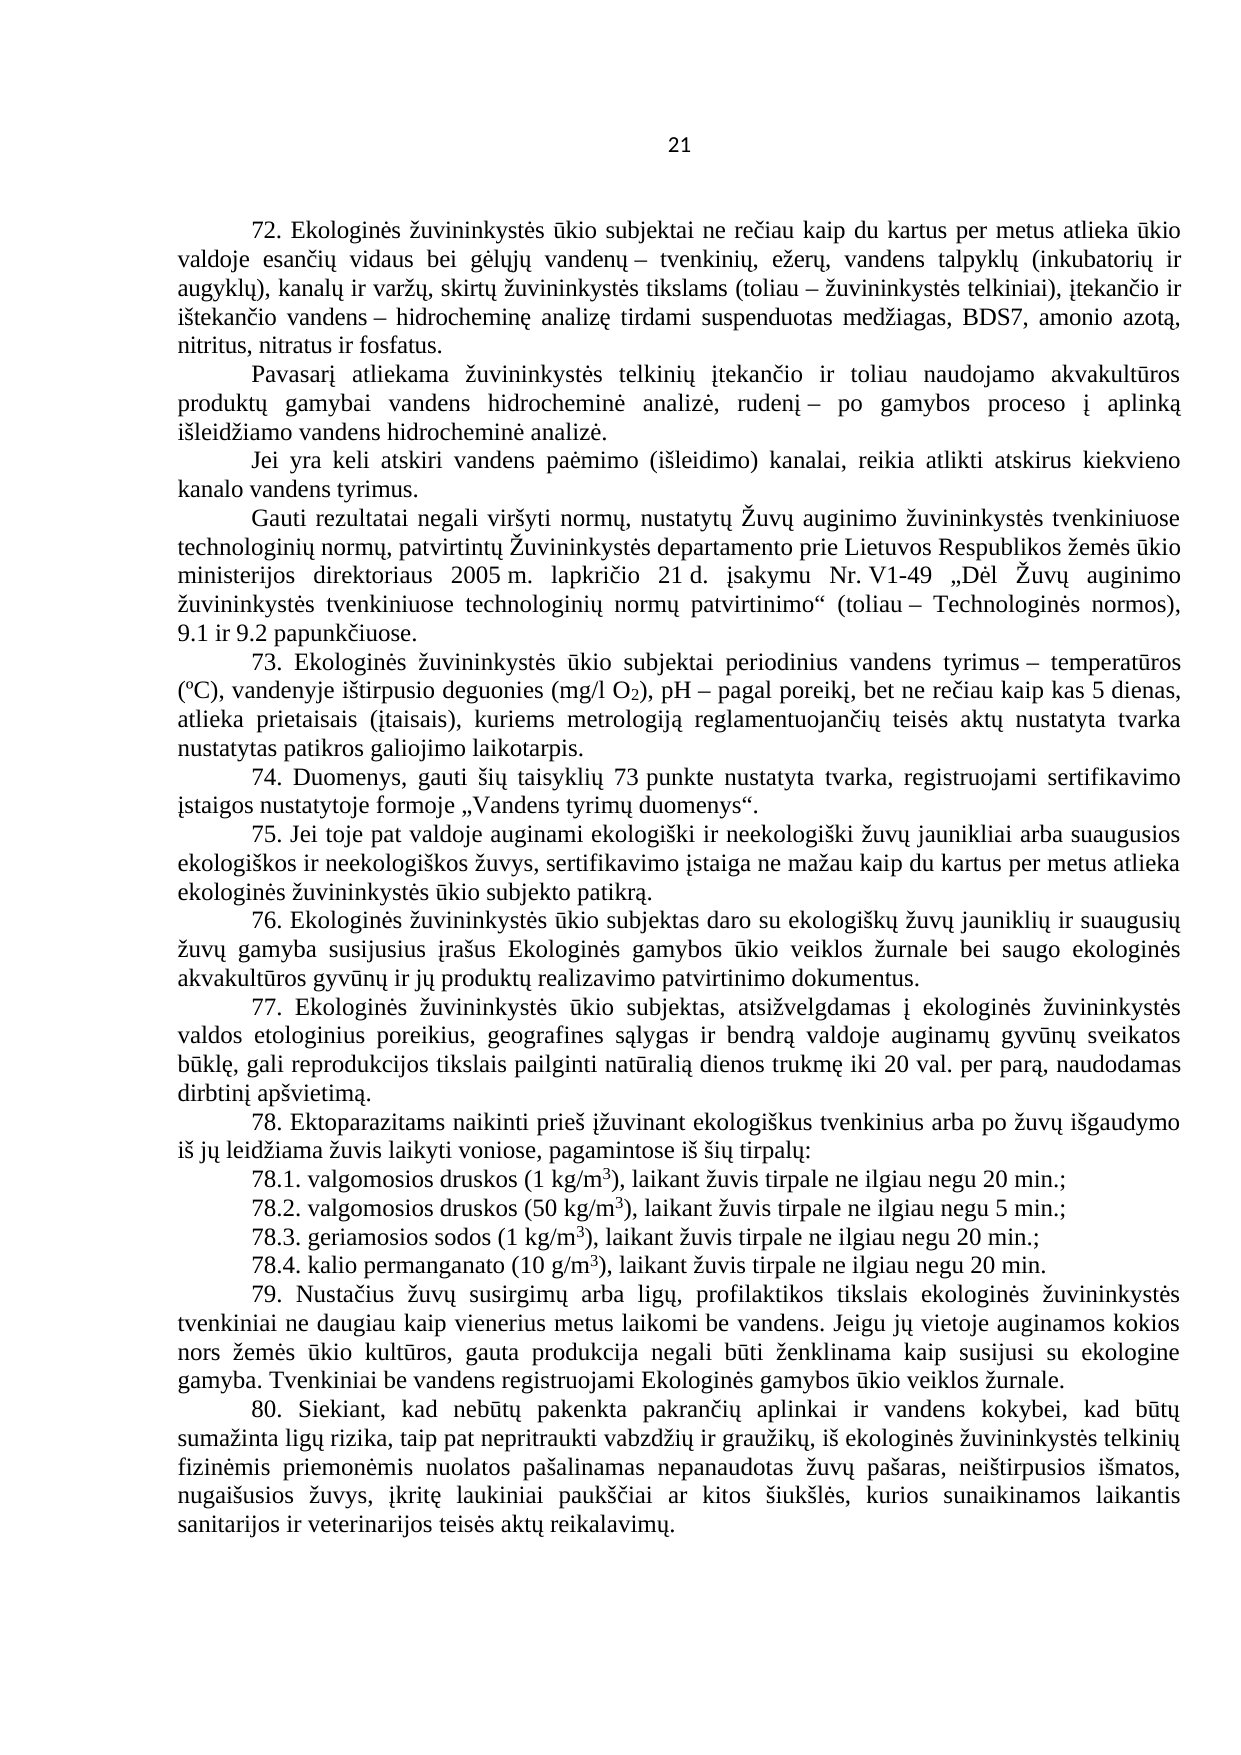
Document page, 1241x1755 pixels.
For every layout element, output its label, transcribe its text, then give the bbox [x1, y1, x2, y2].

text 73. Ekologinės žuvininkystės ūkio subjektai periodinius vandens tyrimus – temperatūros (ºC), vandenyje ištirpusio deguonies (mg/l O2), pH – pagal poreikį, bet ne rečiau kaip kas 5 dienas, atlieka prietaisais (įtaisais), kuriems metrologiją reglamentuojančių teisės aktų nustatyta tvarka nustatytas patikros galiojimo laikotarpis. [177, 647, 1181, 762]
text 79. Nustačius žuvų susirgimų arba ligų, profilaktikos tikslais ekologinės žuvininkystės tvenkiniai ne daugiau kaip vienerius metus laikomi be vandens. Jeigu jų vietoje auginamos kokios nors žemės ūkio kultūros, gauta produkcija negali būti ženklinama kaip susijusi su ekologine gamyba. Tvenkiniai be vandens registruojami Ekologinės gamybos ūkio veiklos žurnale. [177, 1279, 1181, 1394]
text Pavasarį atliekama žuvininkystės telkinių įtekančio ir toliau naudojamo akvakultūros produktų gamybai vandens hidrocheminė analizė, rudenį – po gamybos proceso į aplinką išleidžiamo vandens hidrocheminė analizė. [177, 359, 1181, 445]
text 78.2. valgomosios druskos (50 kg/m3), laikant žuvis tirpale ne ilgiau negu 5 min.; [177, 1193, 1181, 1222]
text 78.3. geriamosios sodos (1 kg/m3), laikant žuvis tirpale ne ilgiau negu 20 min.; [177, 1222, 1181, 1250]
text 76. Ekologinės žuvininkystės ūkio subjektas daro su ekologiškų žuvų jauniklių ir suaugusių žuvų gamyba susijusius įrašus Ekologinės gamybos ūkio veiklos žurnale bei saugo ekologinės akvakultūros gyvūnų ir jų produktų realizavimo patvirtinimo dokumentus. [177, 905, 1181, 992]
text Jei yra keli atskiri vandens paėmimo (išleidimo) kanalai, reikia atlikti atskirus kiekvieno kanalo vandens tyrimus. [177, 445, 1181, 503]
text 78.4. kalio permanganato (10 g/m3), laikant žuvis tirpale ne ilgiau negu 20 min. [177, 1250, 1181, 1279]
text 72. Ekologinės žuvininkystės ūkio subjektai ne rečiau kaip du kartus per metus atlieka ūkio valdoje esančių vidaus bei gėlųjų vandenų – tvenkinių, ežerų, vandens talpyklų (inkubatorių ir augyklų), kanalų ir varžų, skirtų žuvininkystės tikslams (toliau – žuvininkystės telkiniai), įtekančio ir ištekančio vandens – hidrocheminę analizę tirdami suspenduotas medžiagas, BDS7, amonio azotą, nitritus, nitratus ir fosfatus. [177, 215, 1181, 359]
text 77. Ekologinės žuvininkystės ūkio subjektas, atsižvelgdamas į ekologinės žuvininkystės valdos etologinius poreikius, geografines sąlygas ir bendrą valdoje auginamų gyvūnų sveikatos būklę, gali reprodukcijos tikslais pailginti natūralią dienos trukmę iki 20 val. per parą, naudodamas dirbtinį apšvietimą. [177, 992, 1181, 1107]
text 78. Ektoparazitams naikinti prieš įžuvinant ekologiškus tvenkinius arba po žuvų išgaudymo iš jų leidžiama žuvis laikyti voniose, pagamintose iš šių tirpalų: [177, 1107, 1181, 1164]
text 75. Jei toje pat valdoje auginami ekologiški ir neekologiški žuvų jaunikliai arba suaugusios ekologiškos ir neekologiškos žuvys, sertifikavimo įstaiga ne mažau kaip du kartus per metus atlieka ekologinės žuvininkystės ūkio subjekto patikrą. [177, 819, 1181, 905]
text 78.1. valgomosios druskos (1 kg/m3), laikant žuvis tirpale ne ilgiau negu 20 min.; [177, 1164, 1181, 1193]
text 74. Duomenys, gauti šių taisyklių 73 punkte nustatyta tvarka, registruojami sertifikavimo įstaigos nustatytoje formoje „Vandens tyrimų duomenys“. [177, 762, 1181, 819]
text 80. Siekiant, kad nebūtų pakenkta pakrančių aplinkai ir vandens kokybei, kad būtų sumažinta ligų rizika, taip pat nepritraukti vabzdžių ir graužikų, iš ekologinės žuvininkystės telkinių fizinėmis priemonėmis nuolatos pašalinamas nepanaudotas žuvų pašaras, neištirpusios išmatos, nugaišusios žuvys, įkritę laukiniai paukščiai ar kitos šiukšlės, kurios sunaikinamos laikantis sanitarijos ir veterinarijos teisės aktų reikalavimų. [177, 1394, 1181, 1538]
text Gauti rezultatai negali viršyti normų, nustatytų Žuvų auginimo žuvininkystės tvenkiniuose technologinių normų, patvirtintų Žuvininkystės departamento prie Lietuvos Respublikos žemės ūkio ministerijos direktoriaus 2005 m. lapkričio 21 d. įsakymu Nr. V1-49 „Dėl Žuvų auginimo žuvininkystės tvenkiniuose technologinių normų patvirtinimo“ (toliau – Technologinės normos), 9.1 ir 9.2 papunkčiuose. [177, 503, 1181, 647]
